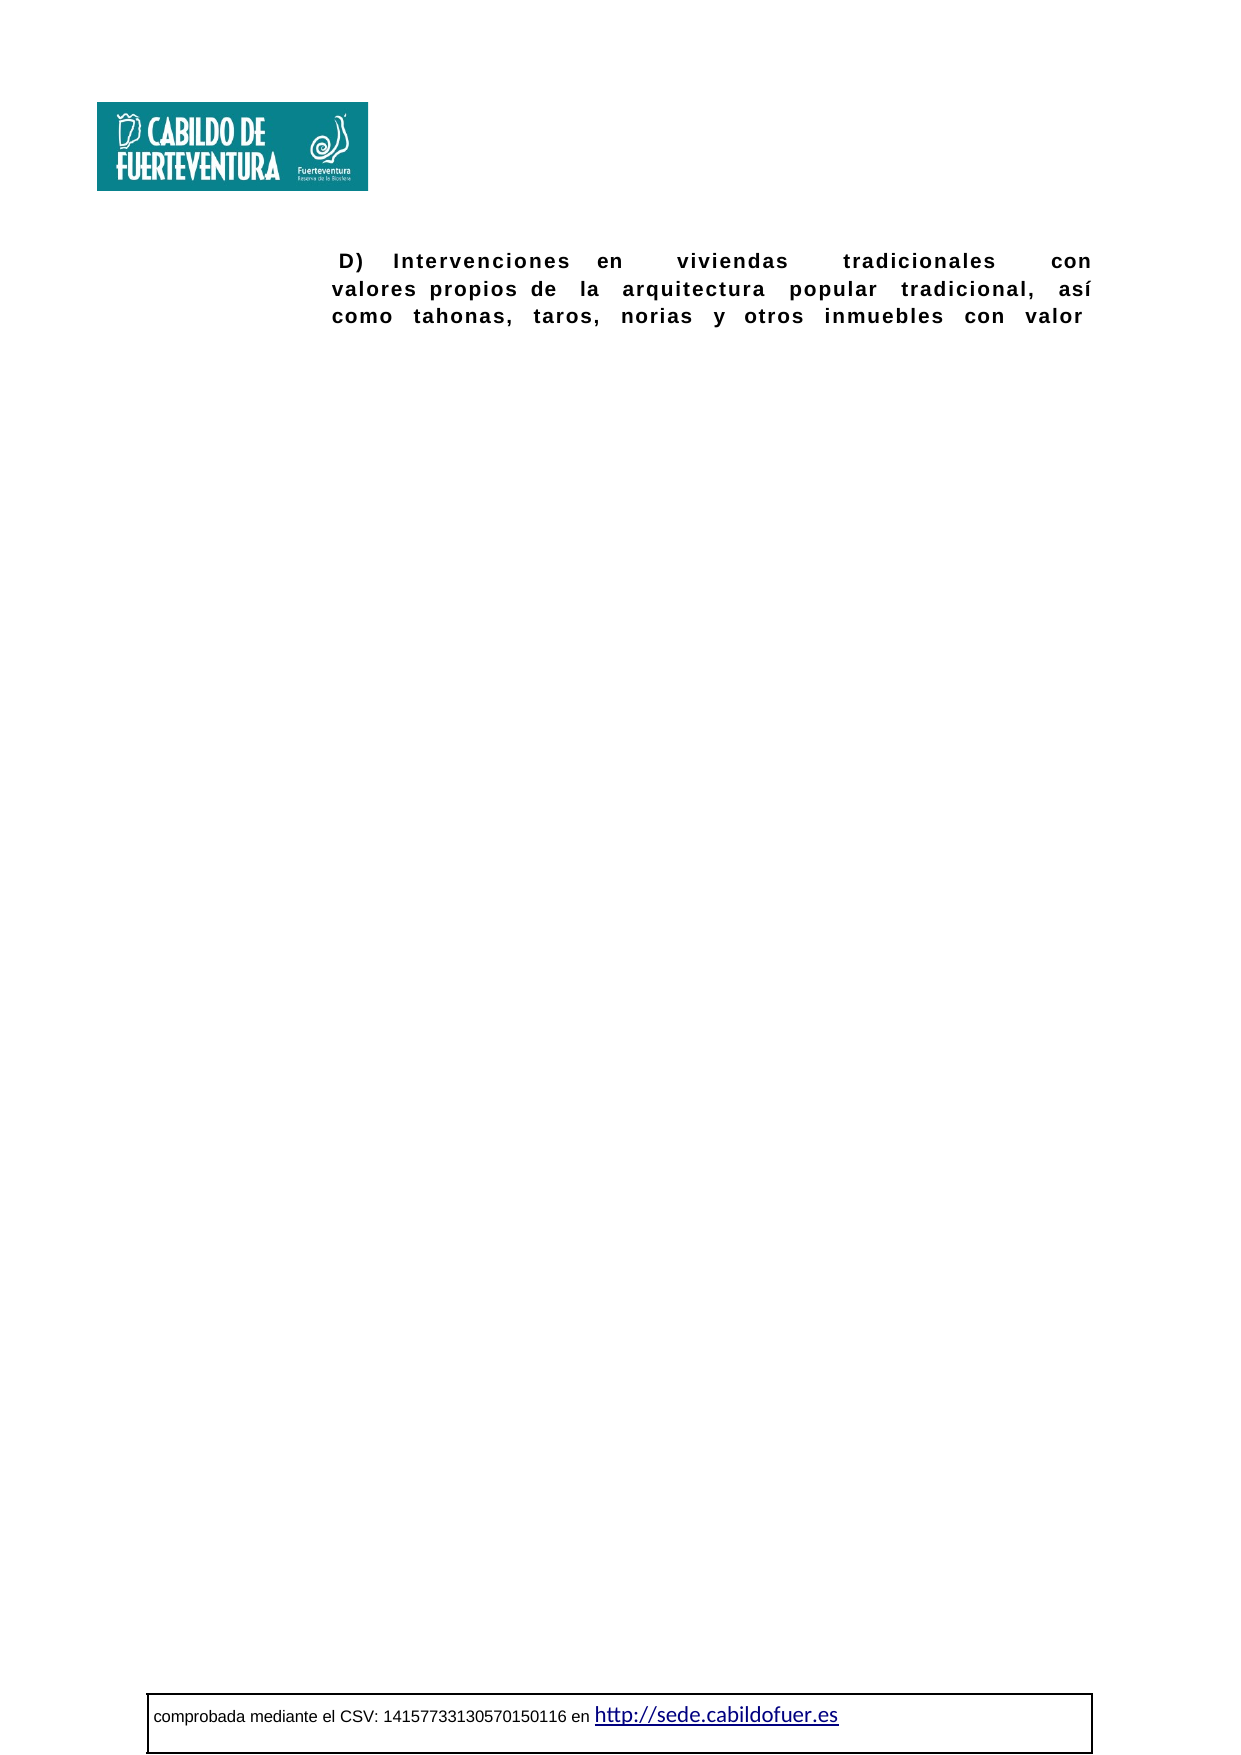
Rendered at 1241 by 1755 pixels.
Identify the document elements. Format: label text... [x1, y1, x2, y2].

list Intervenciones en viviendas tradicionales con valores propios de la arquitectura popular tradicional, así como tahonas, taros, norias y otros inmuebles con valor [279, 249, 1091, 328]
